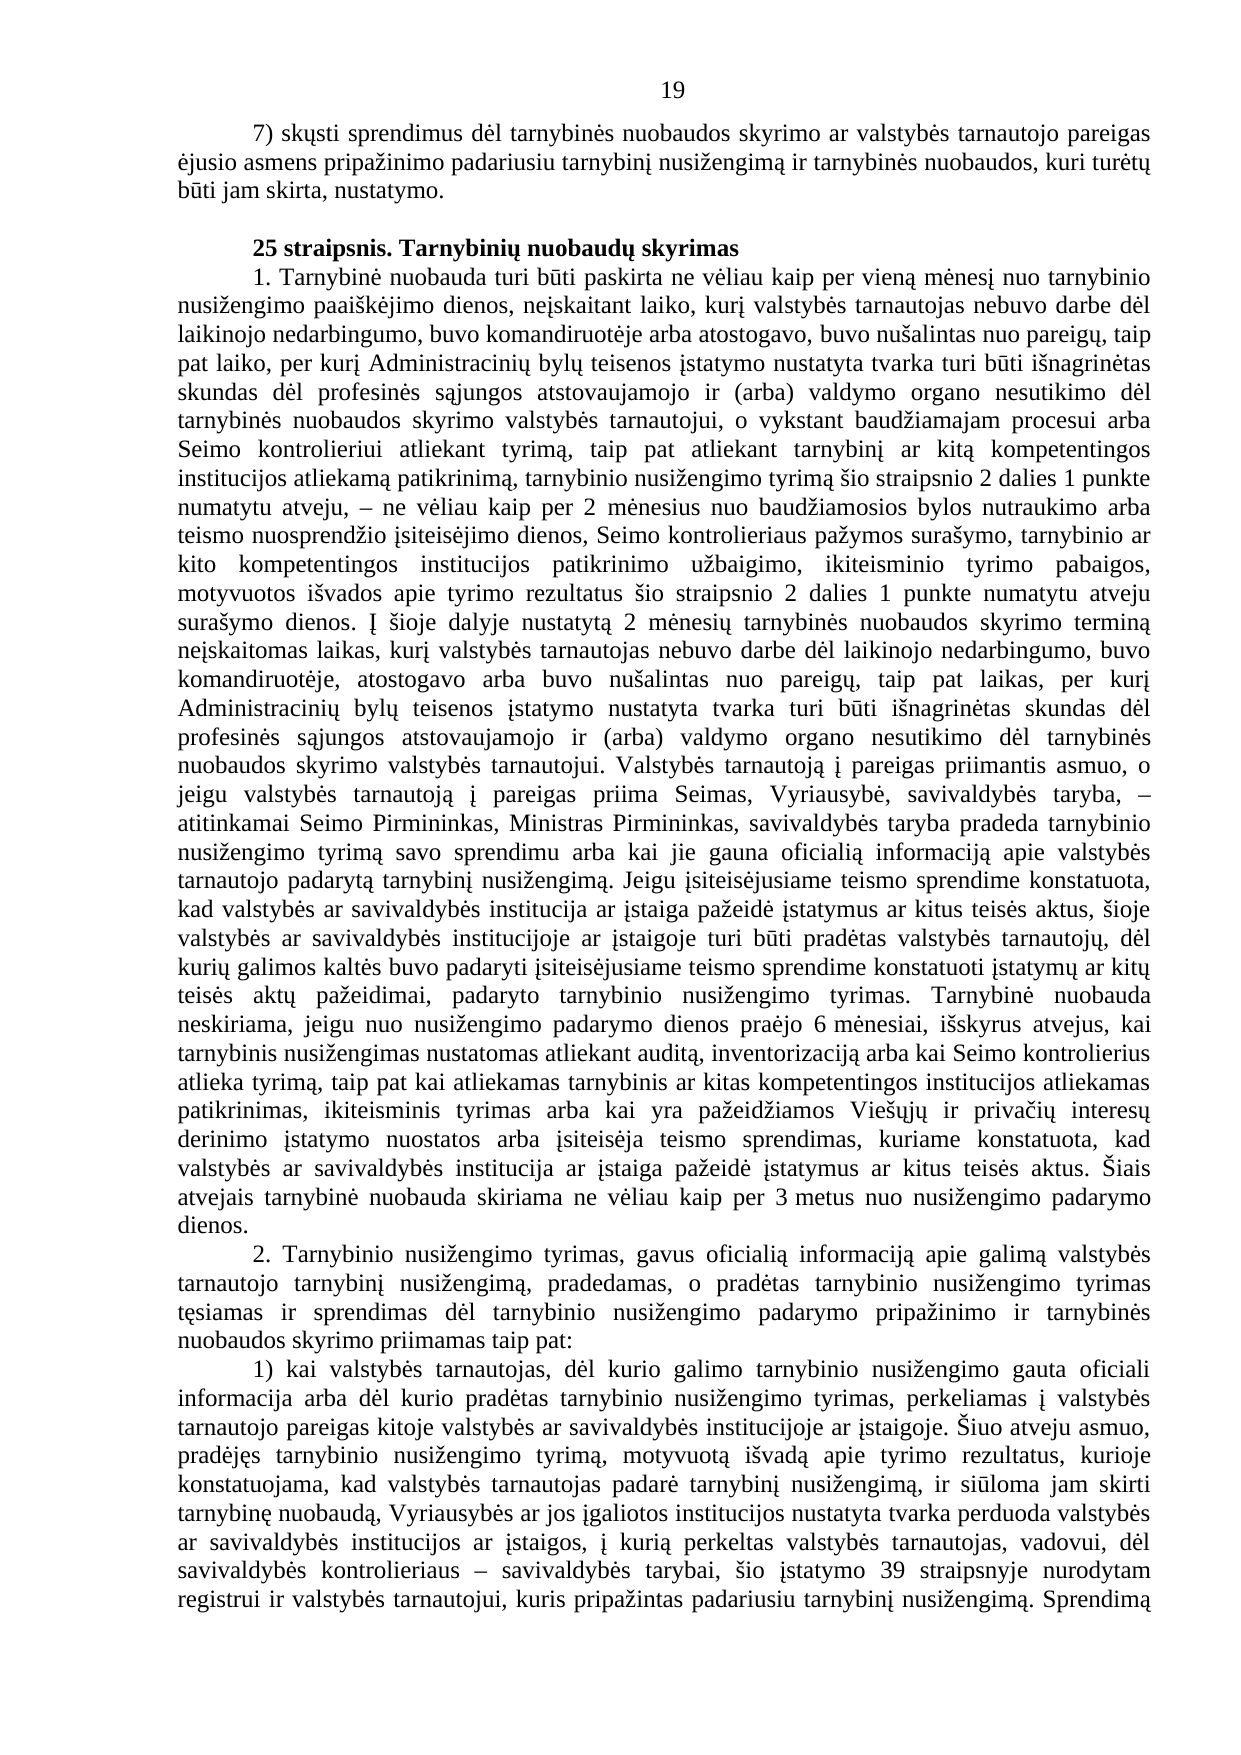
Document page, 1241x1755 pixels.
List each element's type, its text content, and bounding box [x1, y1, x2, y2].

text 1. Tarnybinė nuobauda turi būti paskirta ne vėliau kaip per vieną mėnesį nuo tarnybinio nusižengimo paaiškėjimo dienos, neįskaitant laiko, kurį valstybės tarnautojas nebuvo darbe dėl laikinojo nedarbingumo, buvo komandiruotėje arba atostogavo, buvo nušalintas nuo pareigų, taip pat laiko, per kurį Administracinių bylų teisenos įstatymo nustatyta tvarka turi būti išnagrinėtas skundas dėl profesinės sąjungos atstovaujamojo ir (arba) valdymo organo nesutikimo dėl tarnybinės nuobaudos skyrimo valstybės tarnautojui, o vykstant baudžiamajam procesui arba Seimo kontrolieriui atliekant tyrimą, taip pat atliekant tarnybinį ar kitą kompetentingos institucijos atliekamą patikrinimą, tarnybinio nusižengimo tyrimą šio straipsnio 2 dalies 1 punkte numatytu atveju, – ne vėliau kaip per 2 mėnesius nuo baudžiamosios bylos nutraukimo arba teismo nuosprendžio įsiteisėjimo dienos, Seimo kontrolieriaus pažymos surašymo, tarnybinio ar kito kompetentingos institucijos patikrinimo užbaigimo, ikiteisminio tyrimo pabaigos, motyvuotos išvados apie tyrimo rezultatus šio straipsnio 2 dalies 1 punkte numatytu atveju surašymo dienos. Į šioje dalyje nustatytą 2 mėnesių tarnybinės nuobaudos skyrimo terminą neįskaitomas laikas, kurį valstybės tarnautojas nebuvo darbe dėl laikinojo nedarbingumo, buvo komandiruotėje, atostogavo arba buvo nušalintas nuo pareigų, taip pat laikas, per kurį Administracinių bylų teisenos įstatymo nustatyta tvarka turi būti išnagrinėtas skundas dėl profesinės sąjungos atstovaujamojo ir (arba) valdymo organo nesutikimo dėl tarnybinės nuobaudos skyrimo valstybės tarnautojui. Valstybės tarnautoją į pareigas priimantis asmuo, o jeigu valstybės tarnautoją į pareigas priima Seimas, Vyriausybė, savivaldybės taryba, – atitinkamai Seimo Pirmininkas, Ministras Pirmininkas, savivaldybės taryba pradeda tarnybinio nusižengimo tyrimą savo sprendimu arba kai jie gauna oficialią informaciją apie valstybės tarnautojo padarytą tarnybinį nusižengimą. Jeigu įsiteisėjusiame teismo sprendime konstatuota, kad valstybės ar savivaldybės institucija ar įstaiga pažeidė įstatymus ar kitus teisės aktus, šioje valstybės ar savivaldybės institucijoje ar įstaigoje turi būti pradėtas valstybės tarnautojų, dėl kurių galimos kaltės buvo padaryti įsiteisėjusiame teismo sprendime konstatuoti įstatymų ar kitų teisės aktų pažeidimai, padaryto tarnybinio nusižengimo tyrimas. Tarnybinė nuobauda neskiriama, jeigu nuo nusižengimo padarymo dienos praėjo 6 mėnesiai, išskyrus atvejus, kai tarnybinis nusižengimas nustatomas atliekant auditą, inventorizaciją arba kai Seimo kontrolierius atlieka tyrimą, taip pat kai atliekamas tarnybinis ar kitas kompetentingos institucijos atliekamas patikrinimas, ikiteisminis tyrimas arba kai yra pažeidžiamos Viešųjų ir privačių interesų derinimo įstatymo nuostatos arba įsiteisėja teismo sprendimas, kuriame konstatuota, kad valstybės ar savivaldybės institucija ar įstaiga pažeidė įstatymus ar kitus teisės aktus. Šiais atvejais tarnybinė nuobauda skiriama ne vėliau kaip per 3 metus nuo nusižengimo padarymo dienos. [177, 262, 1152, 1239]
text 1) kai valstybės tarnautojas, dėl kurio galimo tarnybinio nusižengimo gauta oficiali informacija arba dėl kurio pradėtas tarnybinio nusižengimo tyrimas, perkeliamas į valstybės tarnautojo pareigas kitoje valstybės ar savivaldybės institucijoje ar įstaigoje. Šiuo atveju asmuo, pradėjęs tarnybinio nusižengimo tyrimą, motyvuotą išvadą apie tyrimo rezultatus, kurioje konstatuojama, kad valstybės tarnautojas padarė tarnybinį nusižengimą, ir siūloma jam skirti tarnybinę nuobaudą, Vyriausybės ar jos įgaliotos institucijos nustatyta tvarka perduoda valstybės ar savivaldybės institucijos ar įstaigos, į kurią perkeltas valstybės tarnautojas, vadovui, dėl savivaldybės kontrolieriaus – savivaldybės tarybai, šio įstatymo 39 straipsnyje nurodytam registrui ir valstybės tarnautojui, kuris pripažintas padariusiu tarnybinį nusižengimą. Sprendimą [177, 1354, 1152, 1613]
text 25 straipsnis. Tarnybinių nuobaudų skyrimas [177, 233, 1152, 262]
text 7) skųsti sprendimus dėl tarnybinės nuobaudos skyrimo ar valstybės tarnautojo pareigas ėjusio asmens pripažinimo padariusiu tarnybinį nusižengimą ir tarnybinės nuobaudos, kuri turėtų būti jam skirta, nustatymo. [177, 118, 1152, 204]
text 2. Tarnybinio nusižengimo tyrimas, gavus oficialią informaciją apie galimą valstybės tarnautojo tarnybinį nusižengimą, pradedamas, o pradėtas tarnybinio nusižengimo tyrimas tęsiamas ir sprendimas dėl tarnybinio nusižengimo padarymo pripažinimo ir tarnybinės nuobaudos skyrimo priimamas taip pat: [177, 1239, 1152, 1354]
